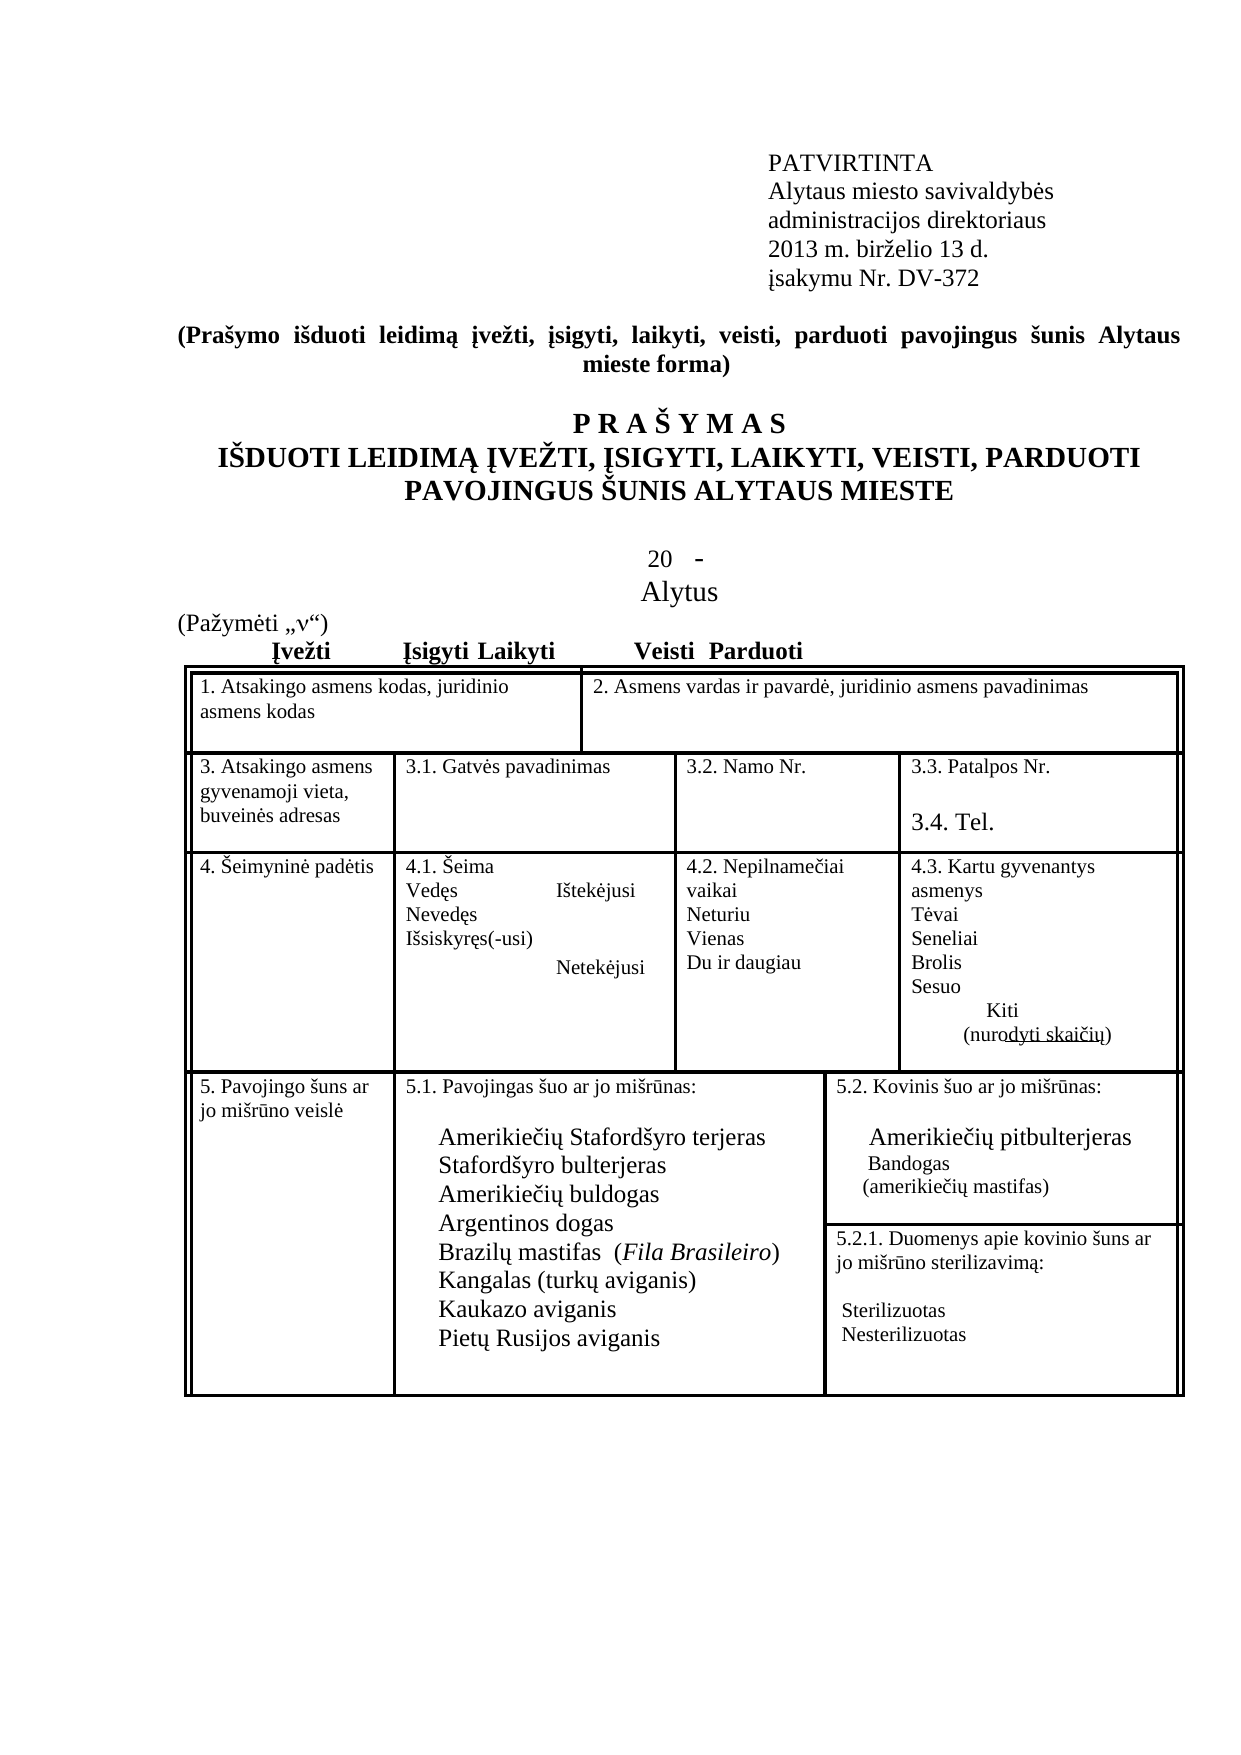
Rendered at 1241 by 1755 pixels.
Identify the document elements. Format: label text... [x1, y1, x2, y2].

table_header 1. Atsakingo asmens kodas, juridinio asmens kodas [189, 668, 580, 751]
table_cell 4. Šeimyninė padėtis [193, 854, 393, 1070]
text Alytaus miesto savivaldybės [768, 176, 1181, 205]
table_cell 5.1. Pavojingas šuo ar jo mišrūnas: Amerikiečių Stafordšyro terjeras Stafordšyro bulterjeras Amerikiečių buldogas Argentinos dogas Brazilų mastifas (Fila Brasileiro) Kangalas (turkų aviganis) Kaukazo aviganis Pietų Rusijos aviganis [396, 1074, 823, 1394]
text Įvežti Įsigyti Laikyti Veisti Parduoti [177, 636, 1181, 665]
text 20 - [177, 541, 1181, 574]
text įsakymu Nr. DV-372 [768, 263, 1181, 291]
table_cell 3. Atsakingo asmens gyvenamoji vieta, buveinės adresas [193, 755, 393, 851]
table_cell 4.2. Nepilnamečiai vaikai Neturiu Vienas Du ir daugiau [677, 854, 898, 1070]
text (Pažymėti „“) [177, 608, 1181, 636]
text Alytus [177, 574, 1181, 608]
table_cell 5.2.1. Duomenys apie kovinio šuns ar jo mišrūno sterilizavimą: Sterilizuotas Nesterilizuotas [827, 1226, 1176, 1394]
text P R A Š Y M A S [177, 406, 1181, 440]
text (Prašymo išduoti leidimą įvežti, įsigyti, laikyti, veisti, parduoti pavojingus šunis Alytaus mieste forma) [177, 320, 1181, 378]
text IŠDUOTI LEIDIMĄ ĮVEŽTI, ĮSIGYTI, LAIKYTI, VEISTI, PARDUOTI PAVOJINGUS ŠUNIS ALYTAUS MIESTE [177, 440, 1181, 507]
text administracijos direktoriaus [768, 205, 1181, 234]
table_cell 4.1. Šeima Vedęs Nevedęs Išsiskyręs(-usi) [396, 854, 544, 1070]
table_cell Ištekėjusi Netekėjusi [545, 854, 674, 1070]
table_cell 3.1. Gatvės pavadinimas [396, 755, 674, 851]
table_cell 5.2. Kovinis šuo ar jo mišrūnas: Amerikiečių pitbulterjeras Bandogas (amerikiečių mastifas) [827, 1074, 1176, 1223]
table_header 2. Asmens vardas ir pavardė, juridinio asmens pavadinimas [583, 668, 1181, 751]
table_cell 4.3. Kartu gyvenantys asmenys Tėvai Seneliai Brolis Sesuo Kiti (nurodyti skaičių) [901, 854, 1176, 1070]
table_cell 3.2. Namo Nr. [677, 755, 898, 851]
table_cell 3.3. Patalpos Nr. 3.4. Tel. [901, 755, 1176, 851]
table_cell 5. Pavojingo šuns ar jo mišrūno veislė [193, 1074, 393, 1394]
text PATVIRTINTA [768, 148, 1181, 176]
text 2013 m. birželio 13 d. [768, 234, 1181, 263]
